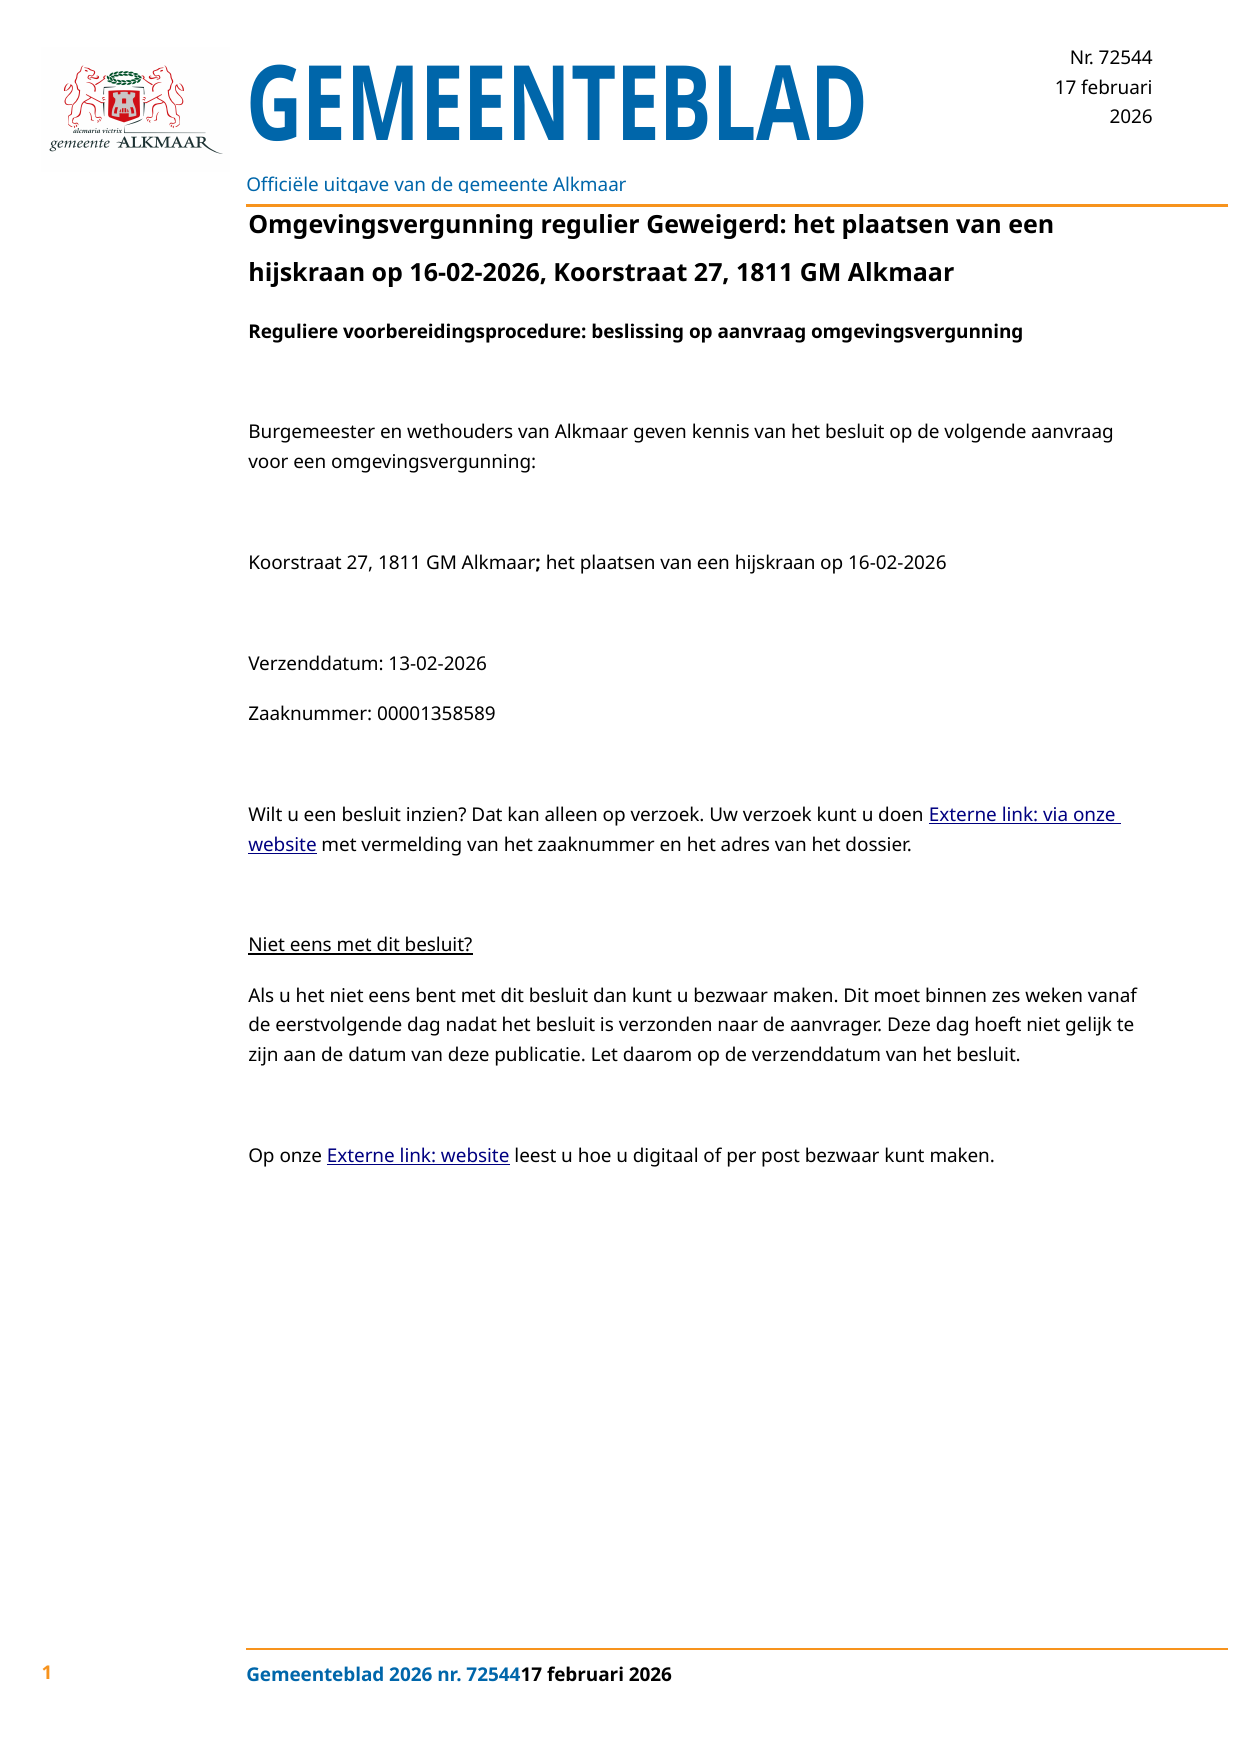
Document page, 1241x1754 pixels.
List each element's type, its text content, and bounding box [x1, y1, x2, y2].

text Zaaknummer: 00001358589 [248, 700, 1152, 726]
text Wilt u een besluit inzien? Dat kan alleen op verzoek. Uw verzoek kunt u doen Externe link: via onze website met vermelding van het zaaknummer en het adres van het dossier. [248, 801, 1152, 857]
text Omgevingsvergunning regulier Geweigerd: het plaatsen van een hijskraan op 16-02-2026, Koorstraat 27, 1811 GM Alkmaar [248, 207, 1152, 288]
text Burgemeester en wethouders van Alkmaar geven kennis van het besluit op de volgende aanvraag voor een omgevingsvergunning: [248, 419, 1152, 474]
text Koorstraat 27, 1811 GM Alkmaar; het plaatsen van een hijskraan op 16-02-2026 [248, 549, 1152, 575]
text Niet eens met dit besluit? [248, 932, 1152, 957]
text Verzenddatum: 13-02-2026 [248, 650, 1152, 676]
text Op onze Externe link: website leest u hoe u digitaal of per post bezwaar kunt maken. [248, 1142, 1152, 1168]
picture [41, 47, 231, 172]
text Als u het niet eens bent met dit besluit dan kunt u bezwaar maken. Dit moet binnen zes weken vanaf de eerstvolgende dag nadat het besluit is verzonden naar de aanvrager. Deze dag hoeft niet gelijk te zijn aan de datum van deze publicatie. Let daarom op de verzenddatum van het besluit. [248, 982, 1152, 1067]
text Reguliere voorbereidingsprocedure: beslissing op aanvraag omgevingsvergunning [248, 318, 1152, 344]
